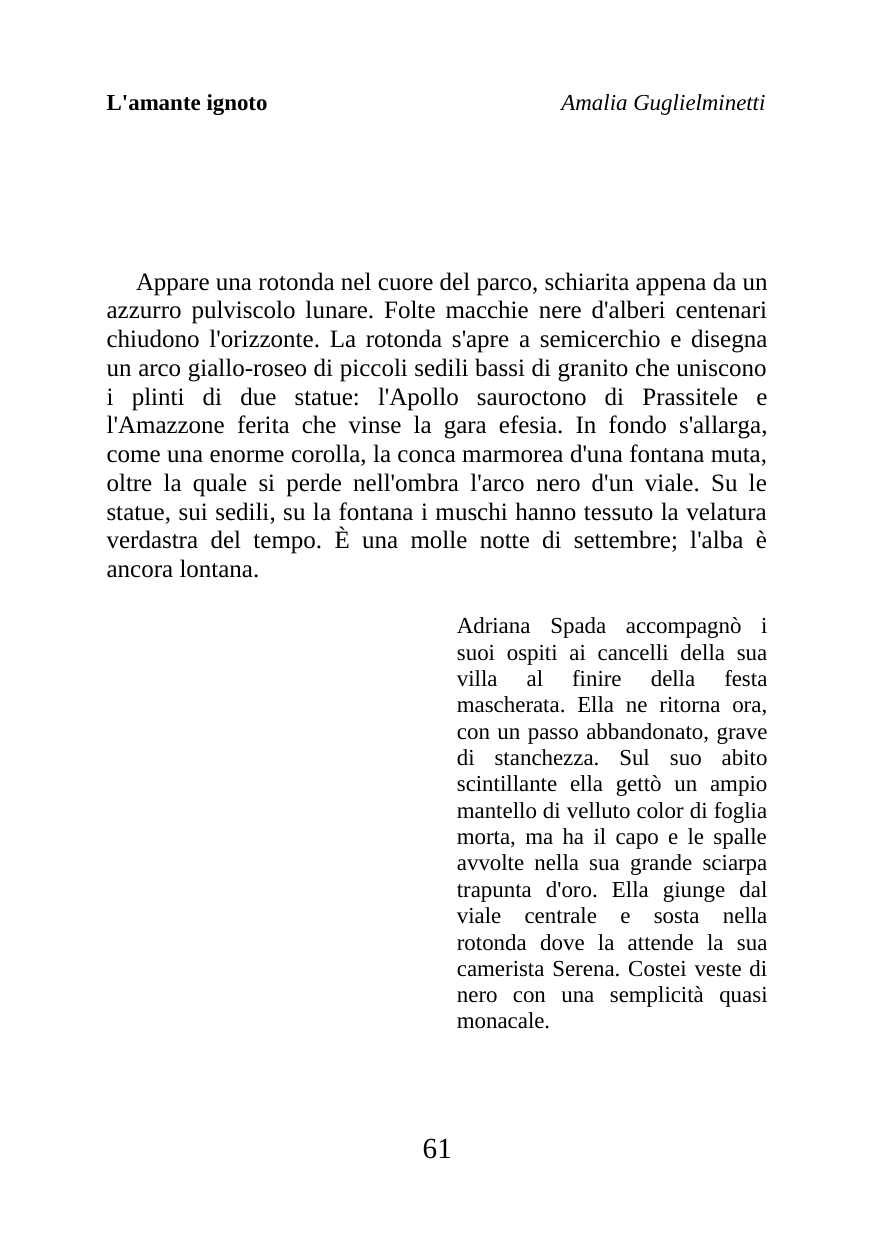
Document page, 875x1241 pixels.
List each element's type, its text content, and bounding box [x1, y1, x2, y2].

text Appare una rotonda nel cuore del parco, schiarita appena da un azzurro pulviscolo lunare. Folte macchie nere d'alberi centenari chiudono l'orizzonte. La rotonda s'apre a semicerchio e disegna un arco giallo-roseo di piccoli sedili bassi di granito che uniscono i plinti di due statue: l'Apollo sauroctono di Prassitele e l'Amazzone ferita che vinse la gara efesia. In fondo s'allarga, come una enorme corolla, la conca marmorea d'una fontana muta, oltre la quale si perde nell'ombra l'arco nero d'un viale. Su le statue, sui sedili, su la fontana i muschi hanno tessuto la velatura verdastra del tempo. È una molle notte di settembre; l'alba è ancora lontana. [106, 267, 768, 583]
text Adriana Spada accompagnò i suoi ospiti ai cancelli della sua villa al finire della festa mascherata. Ella ne ritorna ora, con un passo abbandonato, grave di stanchezza. Sul suo abito scintillante ella gettò un ampio mantello di velluto color di foglia morta, ma ha il capo e le spalle avvolte nella sua grande sciarpa trapunta d'oro. Ella giunge dal viale centrale e sosta nella rotonda dove la attende la sua camerista Serena. Costei veste di nero con una semplicità quasi monacale. [457, 612, 768, 1034]
